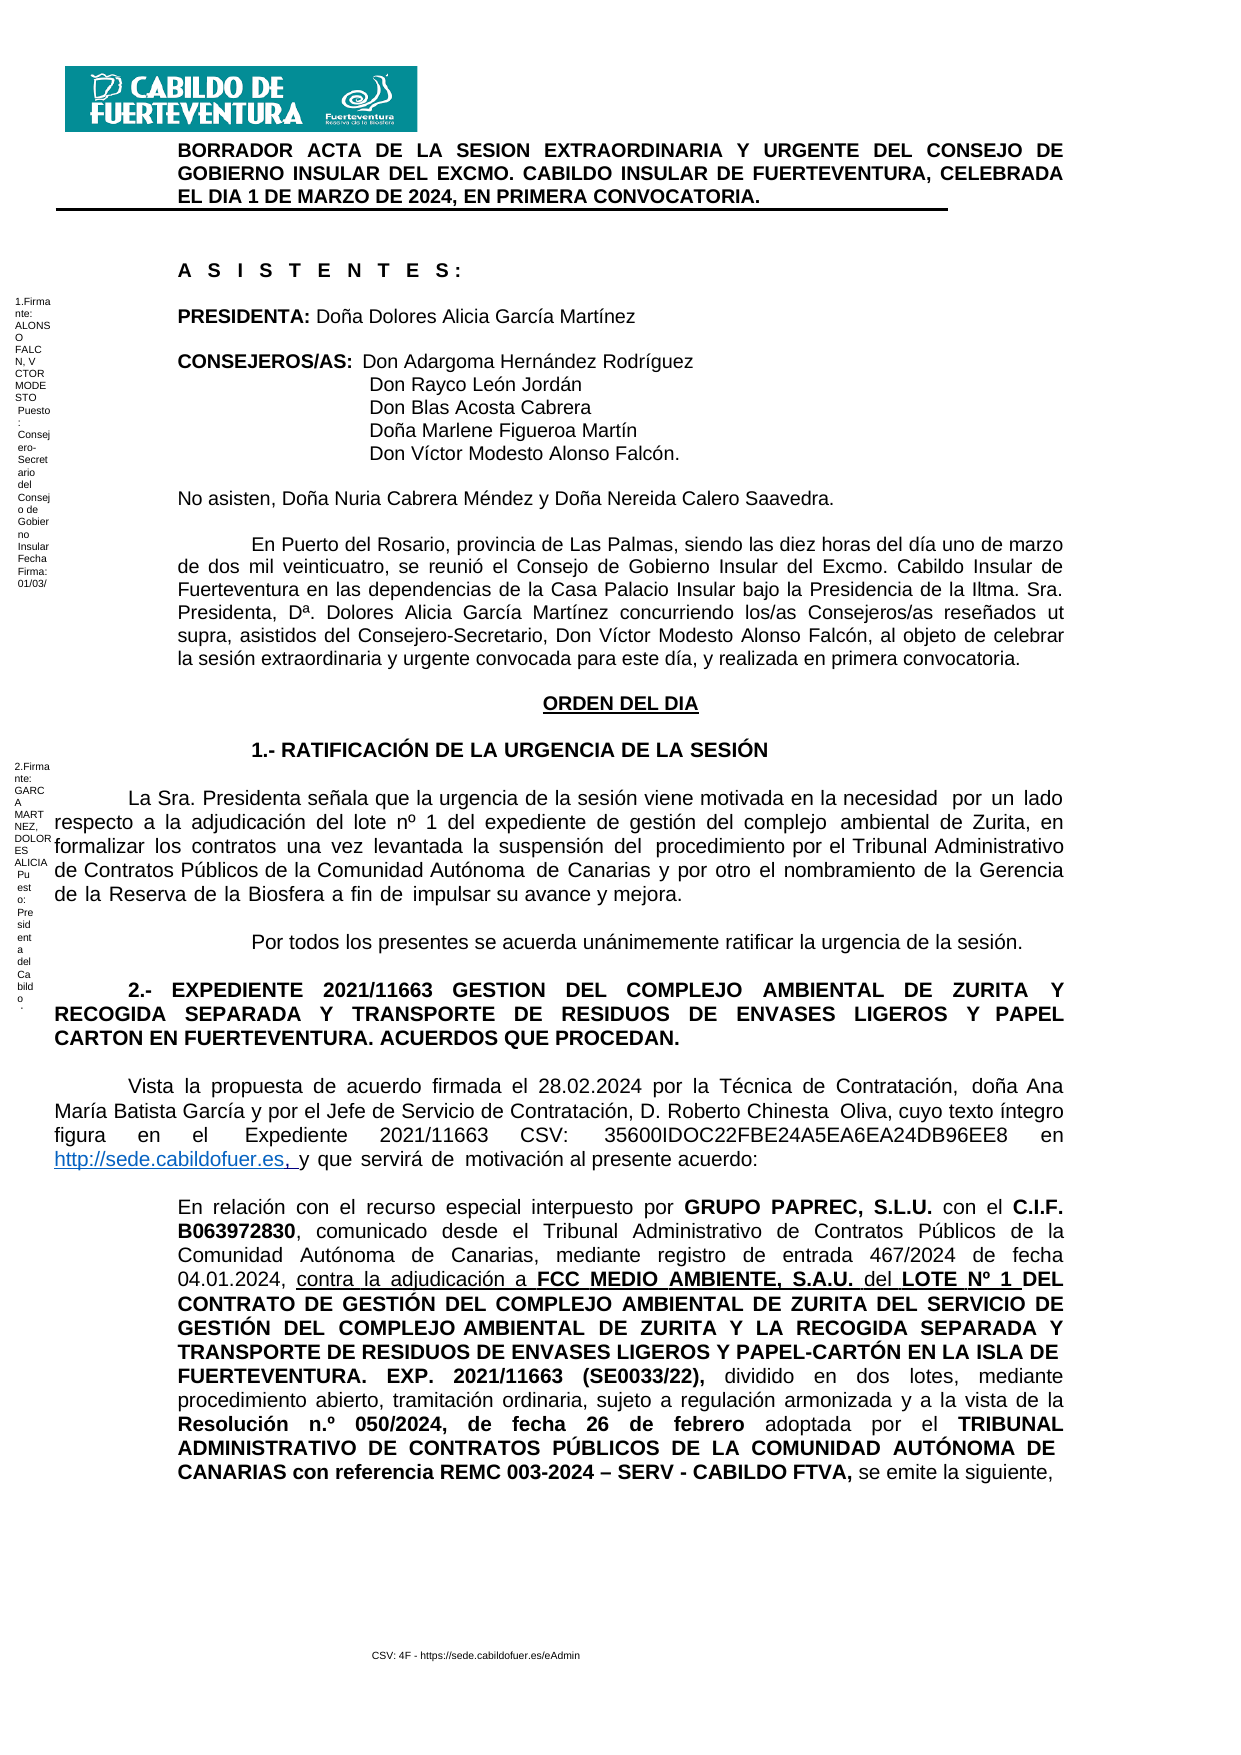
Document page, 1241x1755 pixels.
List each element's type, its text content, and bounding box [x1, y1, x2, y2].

text PRESIDENTA: Doña Dolores Alicia García Martínez [177, 305, 1241, 327]
text ORDEN DEL DIA [54, 692, 1187, 715]
subtitle 2.- EXPEDIENTE 2021/11663 GESTION DEL COMPLEJO AMBIENTAL DE ZURITA Y RECOGIDA SEPARADA Y TRANSPORTE DE RESIDUOS DE ENVASES LIGEROS Y PAPEL CARTON EN FUERTEVENTURA. ACUERDOS QUE PROCEDAN. [54, 978, 1064, 1050]
text Puesto: Consejero-Secretario del Consejo de Gobierno Insular Fecha Firma: 01/03/2024 12:26:42 [18, 404, 51, 592]
text CSV: 4F - https://sede.cabildofuer.es/eAdmin [372, 1650, 1241, 1662]
text Puesto: Presidenta del Cabildo de Fuerteventura Fecha Firma: 01/03/2024 13:17:40 [17, 869, 34, 1008]
text En relación con el recurso especial interpuesto por GRUPO PAPREC, S.L.U. con el C.I.F. B063972830, comunicado desde el Tribunal Administrativo de Contratos Públicos de la Comunidad Autónoma de Canarias, mediante registro de entrada 467/2024 de fecha 04.01.2024, contra la adjudicación a FCC MEDIO AMBIENTE, S.A.U. del LOTE Nº 1 DEL CONTRATO DE GESTIÓN DEL COMPLEJO AMBIENTAL DE ZURITA DEL SERVICIO DE GESTIÓN DEL COMPLEJO AMBIENTAL DE ZURITA Y LA RECOGIDA SEPARADA Y TRANSPORTE DE RESIDUOS DE ENVASES LIGEROS Y PAPEL-CARTÓN EN LA ISLA DE [177, 1195, 1064, 1364]
text La Sra. Presidenta señala que la urgencia de la sesión viene motivada en la necesidad por un lado respecto a la adjudicación del lote nº 1 del expediente de gestión del complejo ambiental de Zurita, en formalizar los contratos una vez levantada la suspensión del procedimiento por el Tribunal Administrativo de Contratos Públicos de la Comunidad Autónoma de Canarias y por otro el nombramiento de la Gerencia de la Reserva de la Biosfera a fin de impulsar su avance y mejora. [54, 785, 1064, 906]
text CONSEJEROS/AS: Don Adargoma Hernández Rodríguez [177, 350, 1241, 373]
picture [331, 1655, 922, 1673]
text Doña Marlene Figueroa Martín Don Víctor Modesto Alonso Falcón. [369, 419, 682, 464]
text Vista la propuesta de acuerdo firmada el 28.02.2024 por la Técnica de Contratación, doña Ana María Batista García y por el Jefe de Servicio de Contratación, D. Roberto Chinesta Oliva, cuyo texto íntegro figura en el Expediente 2021/11663 CSV: 35600IDOC22FBE24A5EA6EA24DB96EE8 en http://sede.cabildofuer.es, y que servirá de motivación al presente acuerdo: [54, 1074, 1064, 1171]
text [12, 760, 52, 1008]
text BORRADOR ACTA DE LA SESION EXTRAORDINARIA Y URGENTE DEL CONSEJO DE GOBIERNO INSULAR DEL EXCMO. CABILDO INSULAR DE FUERTEVENTURA, CELEBRADA EL DIA 1 DE MARZO DE 2024, EN PRIMERA CONVOCATORIA. [177, 139, 1064, 208]
text En Puerto del Rosario, provincia de Las Palmas, siendo las diez horas del día uno de marzo de dos mil veinticuatro, se reunió el Consejo de Gobierno Insular del Excmo. Cabildo Insular de Fuerteventura en las dependencias de la Casa Palacio Insular bajo la Presidencia de la Iltma. Sra. Presidenta, Dª. Dolores Alicia García Martínez concurriendo los/as Consejeros/as reseñados ut supra, asistidos del Consejero-Secretario, Don Víctor Modesto Alonso Falcón, al objeto de celebrar la sesión extraordinaria y urgente convocada para este día, y realizada en primera convocatoria. [177, 532, 1064, 670]
text 2.Firmante: GARC A MART NEZ, DOLORES ALICIA [14, 761, 52, 869]
text No asisten, Doña Nuria Cabrera Méndez y Doña Nereida Calero Saavedra. [177, 487, 1241, 510]
picture [65, 66, 418, 132]
text FUERTEVENTURA. EXP. 2021/11663 (SE0033/22), dividido en dos lotes, mediante procedimiento abierto, tramitación ordinaria, sujeto a regulación armonizada y a la vista de la Resolución n.º 050/2024, de fecha 26 de febrero adoptada por el TRIBUNAL ADMINISTRATIVO DE CONTRATOS PÚBLICOS DE LA COMUNIDAD AUTÓNOMA DE [177, 1364, 1064, 1459]
text A S I S T E N T E S : [177, 259, 1241, 282]
text CANARIAS con referencia REMC 003-2024 – SERV - CABILDO FTVA, se emite la siguiente, [177, 1459, 1241, 1483]
text 1.Firmante: ALONSO FALC N, V CTOR MODESTO [15, 296, 52, 404]
text Por todos los presentes se acuerda unánimemente ratificar la urgencia de la sesión. [251, 930, 1241, 954]
text Don Rayco León Jordán Don Blas Acosta Cabrera [369, 373, 593, 419]
subtitle 1.- RATIFICACIÓN DE LA URGENCIA DE LA SESIÓN [251, 737, 1241, 761]
